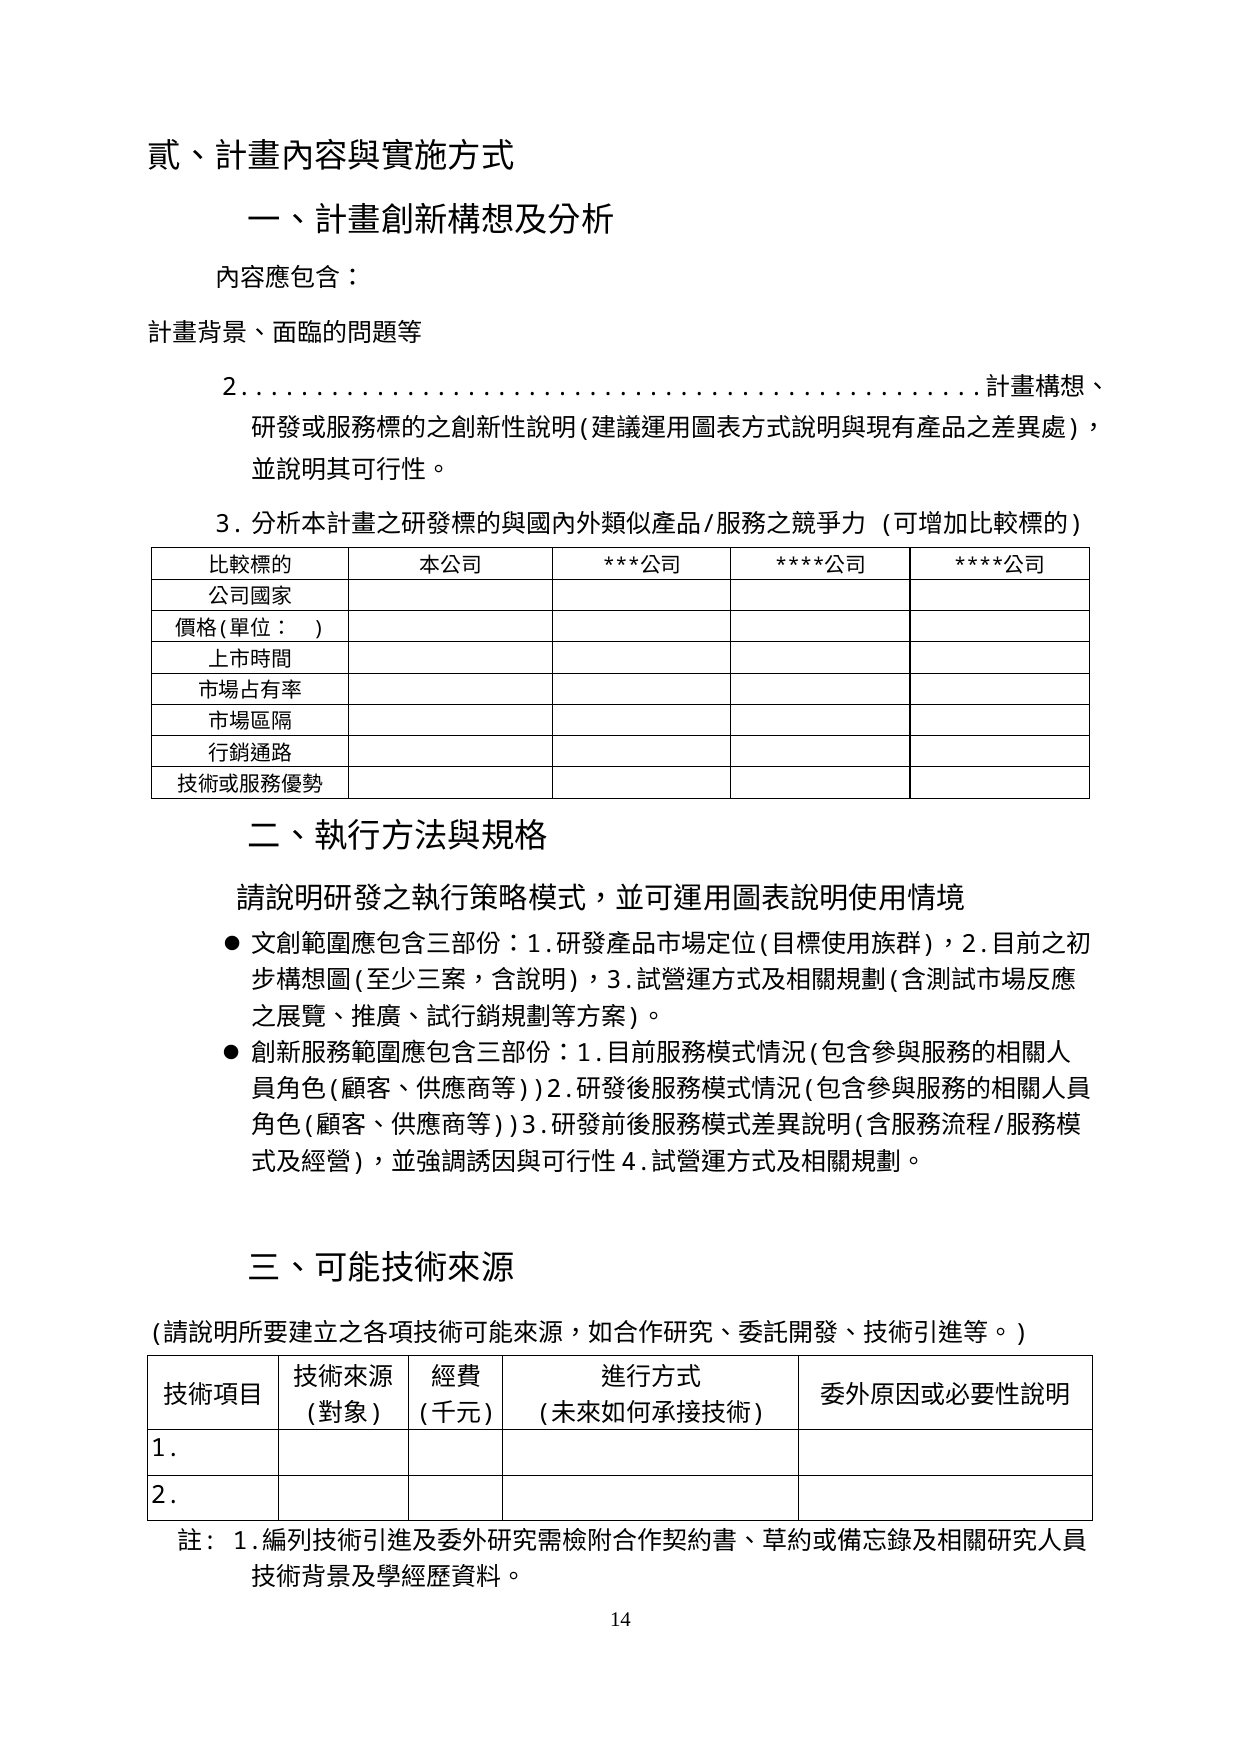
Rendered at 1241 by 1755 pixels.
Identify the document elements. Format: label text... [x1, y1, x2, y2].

table_cell 技術或服務優勢 [152, 767, 348, 797]
table_cell [553, 705, 730, 735]
list 創新服務範圍應包含三部份：1.目前服務模式情況(包含參與服務的相關人員角色(顧客、供應商等))2.研發後服務模式情況(包含參與服務的相關人員角色(顧客、供應商等))3.研發前後服務模式差異說明(含服務流程/服務模式及經營)，並強調誘因與可行性4.試營運方式及相關規劃。 [222, 1032, 1093, 1177]
table_cell [553, 611, 730, 641]
list 計畫構想、研發或服務標的之創新性說明(建議運用圖表方式說明與現有產品之差異處)，並說明其可行性。 [222, 362, 1093, 487]
table_cell [349, 642, 552, 672]
table_cell [553, 580, 730, 610]
table_header 進行方式 (未來如何承接技術) [503, 1356, 798, 1429]
table_cell 上市時間 [152, 642, 348, 672]
subtitle 一、計畫創新構想及分析 [248, 195, 1093, 241]
list 文創範圍應包含三部份：1.研發產品市場定位(目標使用族群)，2.目前之初步構想圖(至少三案，含說明)，3.試營運方式及相關規劃(含測試市場反應之展覽、推廣、試行銷規劃等方案)。 [223, 923, 1093, 1032]
table_cell [349, 736, 552, 766]
table_header 委外原因或必要性說明 [799, 1356, 1092, 1429]
table_cell [731, 580, 909, 610]
table_cell 市場占有率 [152, 674, 348, 704]
text 內容應包含： [215, 253, 1093, 295]
table_header 技術來源(對象) [279, 1356, 408, 1429]
table_cell [553, 642, 730, 672]
table_cell 價格(單位： ) [152, 611, 348, 641]
table_cell [279, 1430, 408, 1475]
table_cell [553, 736, 730, 766]
subtitle 註: 1.編列技術引進及委外研究需檢附合作契約書、草約或備忘錄及相關研究人員技術背景及學經歷資料。 [177, 1521, 1093, 1593]
table_cell [279, 1476, 408, 1519]
table_cell [911, 642, 1089, 672]
subtitle 二、執行方法與規格 [248, 811, 1093, 857]
table_cell [799, 1476, 1092, 1519]
table_cell [409, 1430, 502, 1475]
table_cell [731, 674, 909, 704]
table_cell [349, 674, 552, 704]
table_cell [349, 767, 552, 797]
table_cell [503, 1430, 798, 1475]
table_cell [731, 736, 909, 766]
table_cell [349, 705, 552, 735]
table_cell [911, 611, 1089, 641]
table_cell 2. [148, 1476, 278, 1519]
subtitle 貳、計畫內容與實施方式 [148, 131, 1093, 176]
table_cell [553, 767, 730, 797]
table_cell 1. [148, 1430, 278, 1475]
table_cell [799, 1430, 1092, 1475]
table_header 比較標的 [152, 548, 348, 579]
table_header 經費 (千元) [409, 1356, 502, 1429]
list 分析本計畫之研發標的與國內外類似產品/服務之競爭力 (可增加比較標的) [215, 499, 1093, 541]
table_header ****公司 [911, 548, 1089, 579]
table_header ****公司 [731, 548, 909, 579]
table_header ***公司 [553, 548, 730, 579]
table_cell [911, 736, 1089, 766]
table_cell [731, 642, 909, 672]
table_cell [503, 1476, 798, 1519]
table_header 本公司 [349, 548, 552, 579]
table_cell [349, 580, 552, 610]
table_cell [349, 611, 552, 641]
table_cell [911, 674, 1089, 704]
table_cell [911, 705, 1089, 735]
table_cell [731, 611, 909, 641]
table_cell [911, 767, 1089, 797]
subtitle 三、可能技術來源 [248, 1243, 1093, 1288]
table_cell [911, 580, 1089, 610]
subtitle (請說明所要建立之各項技術可能來源，如合作研究、委託開發、技術引進等。) [103, 1307, 1093, 1349]
list 計畫背景、面臨的問題等 [0, 308, 1093, 349]
subtitle 請說明研發之執行策略模式，並可運用圖表說明使用情境 [236, 876, 1093, 917]
table_cell 市場區隔 [152, 705, 348, 735]
table_cell 公司國家 [152, 580, 348, 610]
table_header 技術項目 [148, 1356, 278, 1429]
table_cell [731, 767, 909, 797]
table_cell [409, 1476, 502, 1519]
table_cell 行銷通路 [152, 736, 348, 766]
table_cell [553, 674, 730, 704]
table_cell [731, 705, 909, 735]
